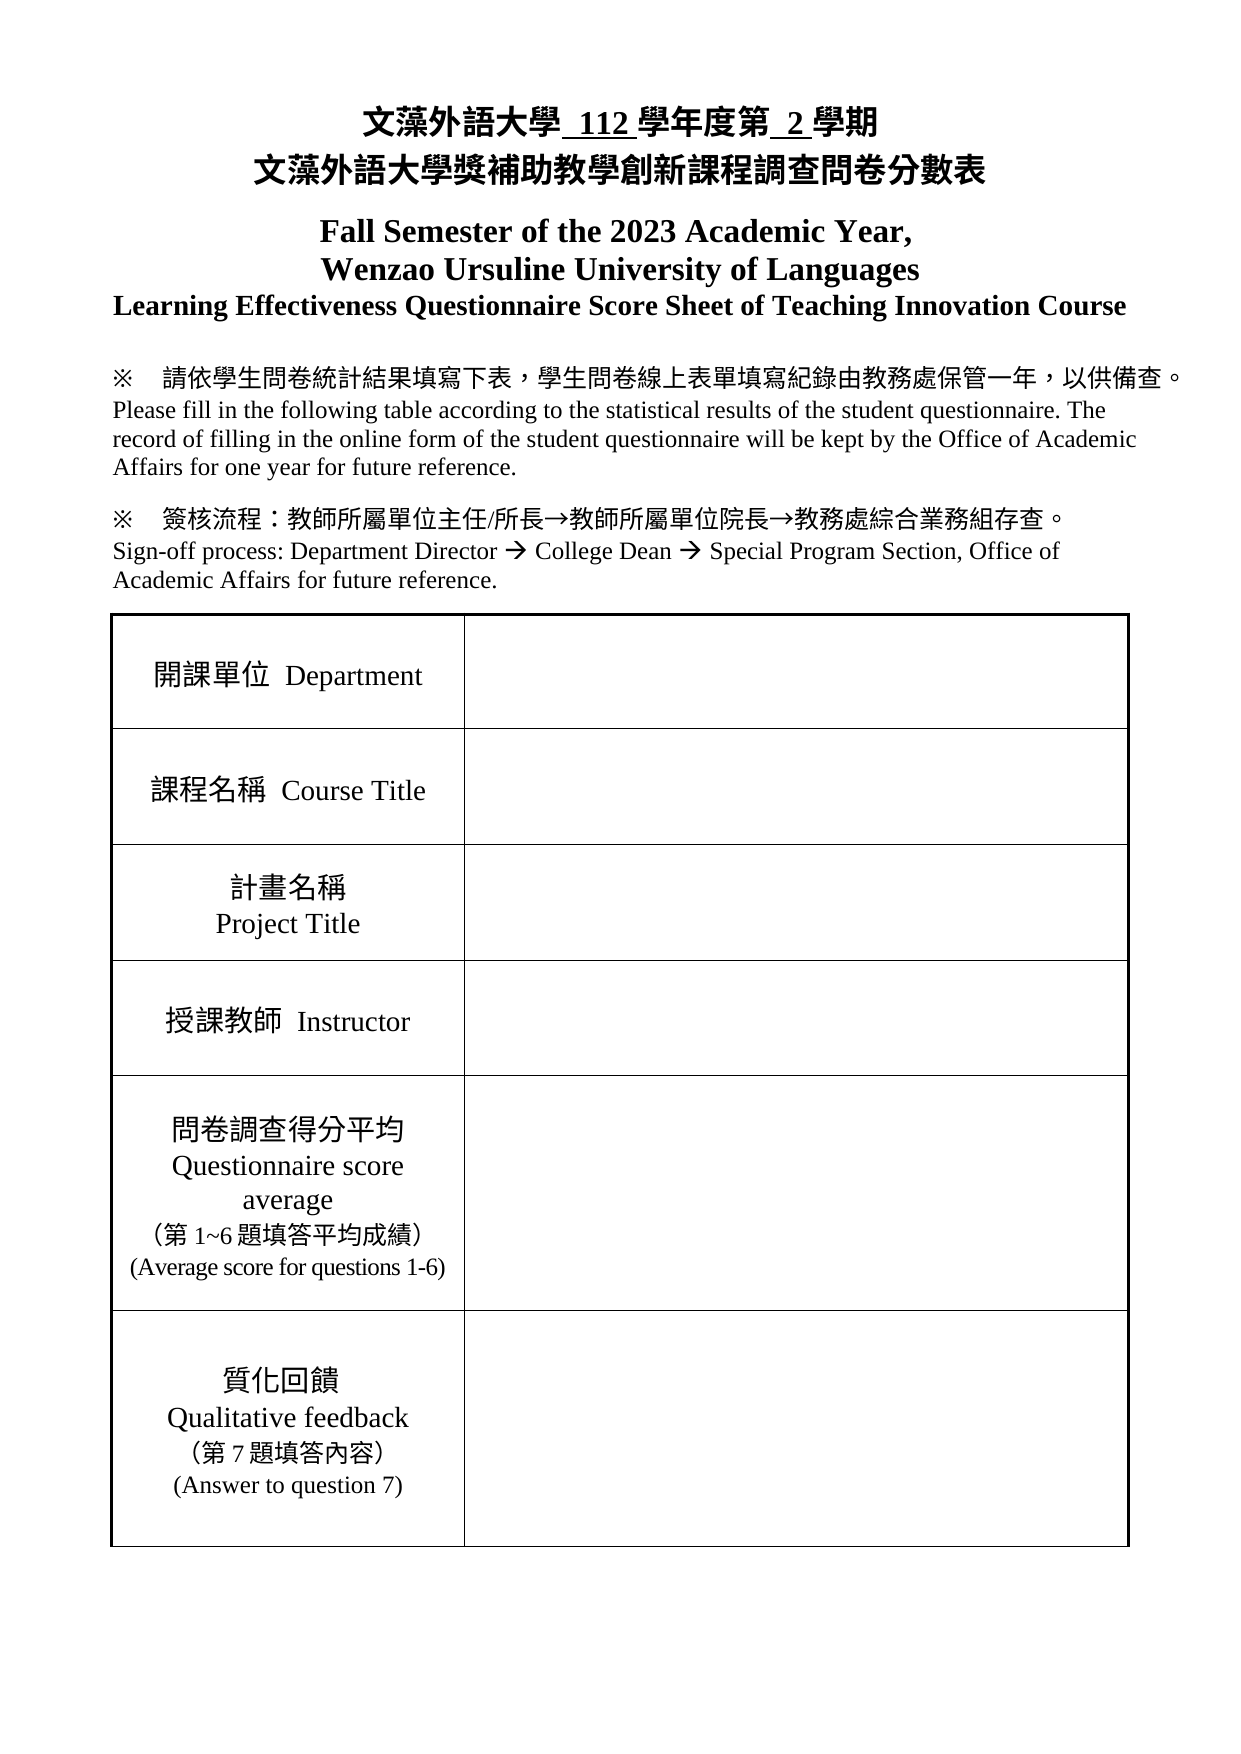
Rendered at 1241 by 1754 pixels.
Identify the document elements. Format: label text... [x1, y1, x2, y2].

list 請依學生問卷統計結果填寫下表，學生問卷線上表單填寫紀錄由教務處保管一年，以供備查。 [112, 359, 1165, 395]
table_cell [465, 845, 1127, 959]
list 簽核流程：教師所屬單位主任/所長→教師所屬單位院長→教務處綜合業務組存查。 [112, 500, 1165, 536]
text 文藻外語大學 112 學年度第 2 學期 [75, 96, 1165, 144]
table_cell 授課教師 Instructor [113, 961, 464, 1075]
table_cell 質化回饋 Qualitative feedback （第7題填答內容） (Answer to question 7) [113, 1311, 464, 1546]
table_cell 問卷調查得分平均 Questionnaire score average （第1~6題填答平均成績） (Average score for questions 1-6) [113, 1076, 464, 1310]
table_header [465, 616, 1127, 728]
text Sign-off process: Department Director  College Dean  Special Program Section, Office of Academic Affairs for future reference. [112, 536, 1165, 594]
table_cell 計畫名稱 Project Title [113, 845, 464, 959]
table_cell [465, 961, 1127, 1075]
table_cell [465, 1311, 1127, 1546]
text Learning Effectiveness Questionnaire Score Sheet of Teaching Innovation Course [75, 288, 1165, 321]
table_cell [465, 1076, 1127, 1310]
text Please fill in the following table according to the statistical results of the student questionnaire. The record of filling in the online form of the student questionnaire will be kept by the Office of Academic Affairs for one year for future reference. [112, 395, 1165, 481]
table_cell 課程名稱 Course Title [113, 729, 464, 844]
text Wenzao Ursuline University of Languages [75, 249, 1165, 288]
text Fall Semester of the 2023 Academic Year, [75, 211, 1165, 249]
table_cell [465, 729, 1127, 844]
table_header 開課單位 Department [113, 616, 464, 728]
text 文藻外語大學獎補助教學創新課程調查問卷分數表 [75, 144, 1165, 192]
